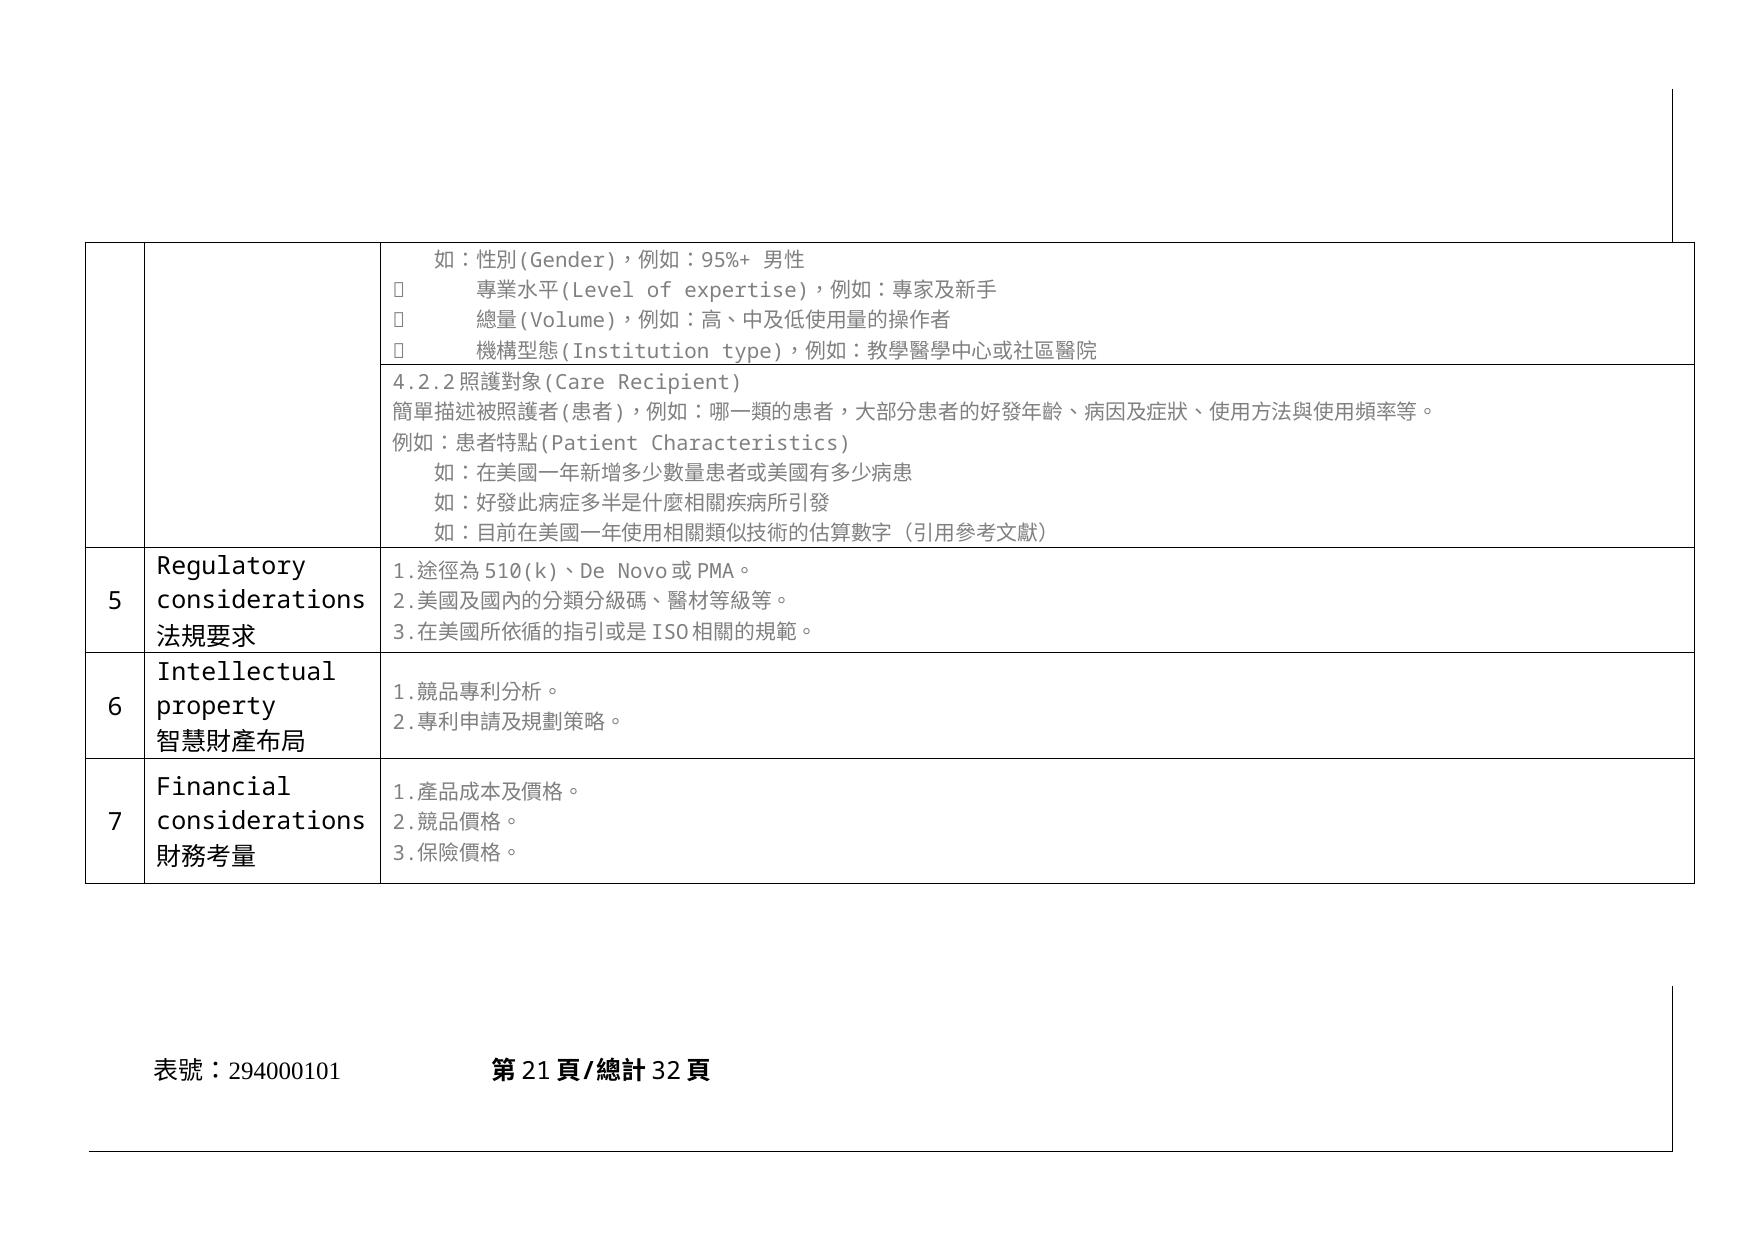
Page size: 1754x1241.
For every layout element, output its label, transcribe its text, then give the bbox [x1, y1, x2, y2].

table_cell Financial considerations 財務考量 [145, 759, 380, 883]
table_cell 如：性別(Gender)，例如：95%+ 男性  專業水平(Level of expertise)，例如：專家及新手  總量(Volume)，例如：高、中及低使用量的操作者  機構型態(Institution type)，例如：教學醫學中心或社區醫院 [381, 243, 1694, 364]
table_cell 5 [86, 548, 144, 652]
table_cell Intellectual property 智慧財產布局 [145, 653, 380, 758]
table_cell 7 [86, 759, 144, 883]
table_cell 1.途徑為510(k)、De Novo或PMA。 2.美國及國內的分類分級碼、醫材等級等。 3.在美國所依循的指引或是ISO相關的規範。 [381, 548, 1694, 652]
table_cell 1.竸品專利分析。 2.專利申請及規劃策略。 [381, 653, 1694, 758]
table_cell 1.產品成本及價格。 2.競品價格。 3.保險價格。 [381, 759, 1694, 883]
table_cell Regulatory considerations 法規要求 [145, 548, 380, 652]
table_cell [86, 243, 144, 547]
table_cell 6 [86, 653, 144, 758]
table_cell [145, 243, 380, 547]
table_cell 4.2.2照護對象(Care Recipient) 簡單描述被照護者(患者)，例如：哪一類的患者，大部分患者的好發年齡、病因及症狀、使用方法與使用頻率等。 例如：患者特點(Patient Characteristics) 如：在美國一年新增多少數量患者或美國有多少病患 如：好發此病症多半是什麼相關疾病所引發 如：目前在美國一年使用相關類似技術的估算數字（引用參考文獻） [381, 365, 1694, 547]
